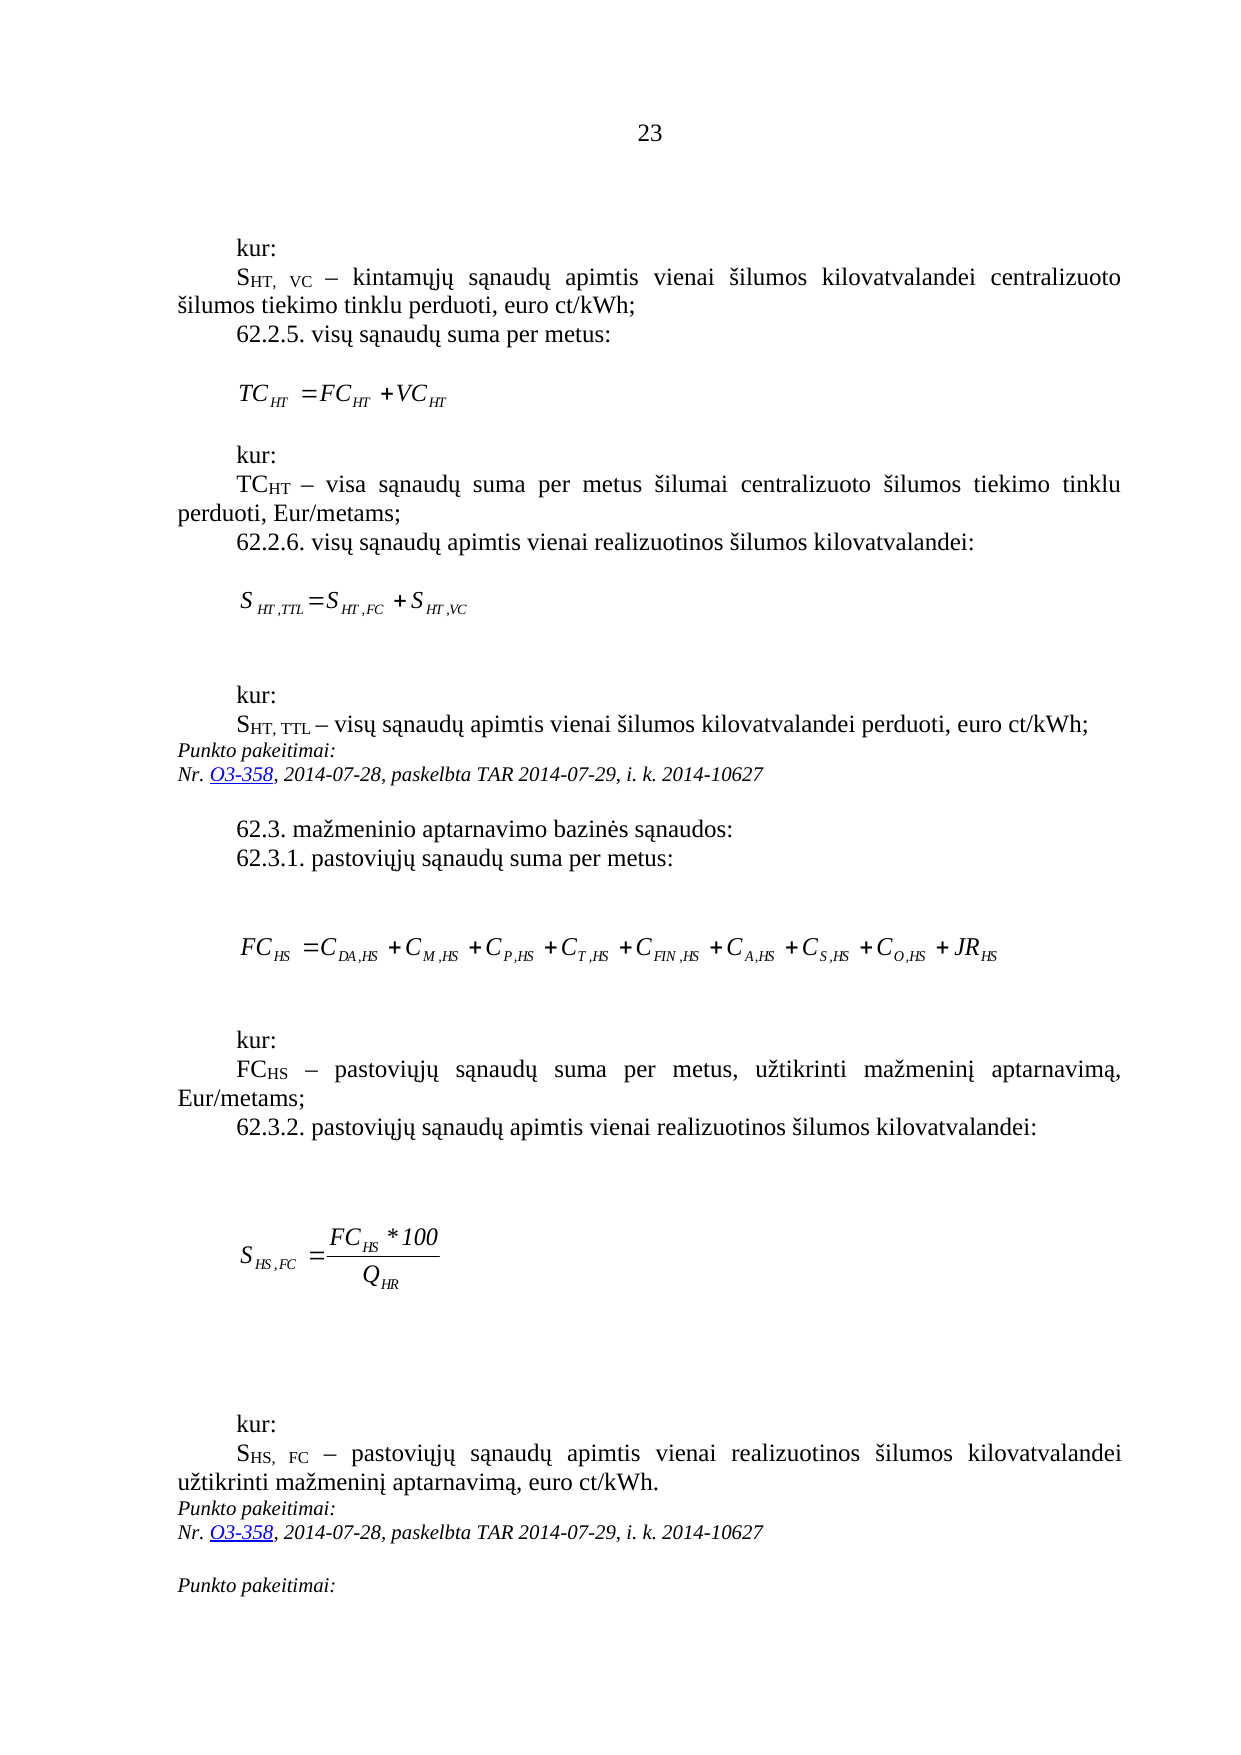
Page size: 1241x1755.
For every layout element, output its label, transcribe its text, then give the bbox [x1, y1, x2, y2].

text 62.2.6. visų sąnaudų apimtis vienai realizuotinos šilumos kilovatvalandei: [177, 527, 1122, 556]
text SHT, TTL – visų sąnaudų apimtis vienai šilumos kilovatvalandei perduoti, euro ct/kWh; [177, 709, 1122, 738]
text SHS, FC – pastoviųjų sąnaudų apimtis vienai realizuotinos šilumos kilovatvalandei užtikrinti mažmeninį aptarnavimą, euro ct/kWh. [177, 1438, 1122, 1496]
text 62.3.2. pastoviųjų sąnaudų apimtis vienai realizuotinos šilumos kilovatvalandei: [177, 1112, 1122, 1140]
text 62.3.1. pastoviųjų sąnaudų suma per metus: [177, 843, 1122, 872]
text kur: [177, 233, 1122, 262]
text Punkto pakeitimai: [177, 1496, 1122, 1520]
text Nr. O3-358, 2014-07-28, paskelbta TAR 2014-07-29, i. k. 2014-10627 [177, 1520, 1122, 1544]
text SHT, VC – kintamųjų sąnaudų apimtis vienai šilumos kilovatvalandei centralizuoto šilumos tiekimo tinklu perduoti, euro ct/kWh; [177, 262, 1122, 319]
text kur: [177, 441, 1122, 469]
text TCHT – visa sąnaudų suma per metus šilumai centralizuoto šilumos tiekimo tinklu perduoti, Eur/metams; [177, 469, 1122, 527]
text Punkto pakeitimai: [177, 1572, 1122, 1597]
text Punkto pakeitimai: [177, 738, 1122, 762]
text 62.3. mažmeninio aptarnavimo bazinės sąnaudos: [177, 814, 1122, 843]
text 62.2.5. visų sąnaudų suma per metus: [177, 319, 1122, 348]
text kur: [177, 1409, 1122, 1438]
text kur: [177, 1025, 1122, 1054]
text FCHS – pastoviųjų sąnaudų suma per metus, užtikrinti mažmeninį aptarnavimą, Eur/metams; [177, 1054, 1122, 1112]
text Nr. O3-358, 2014-07-28, paskelbta TAR 2014-07-29, i. k. 2014-10627 [177, 762, 1122, 786]
text kur: [177, 680, 1122, 709]
